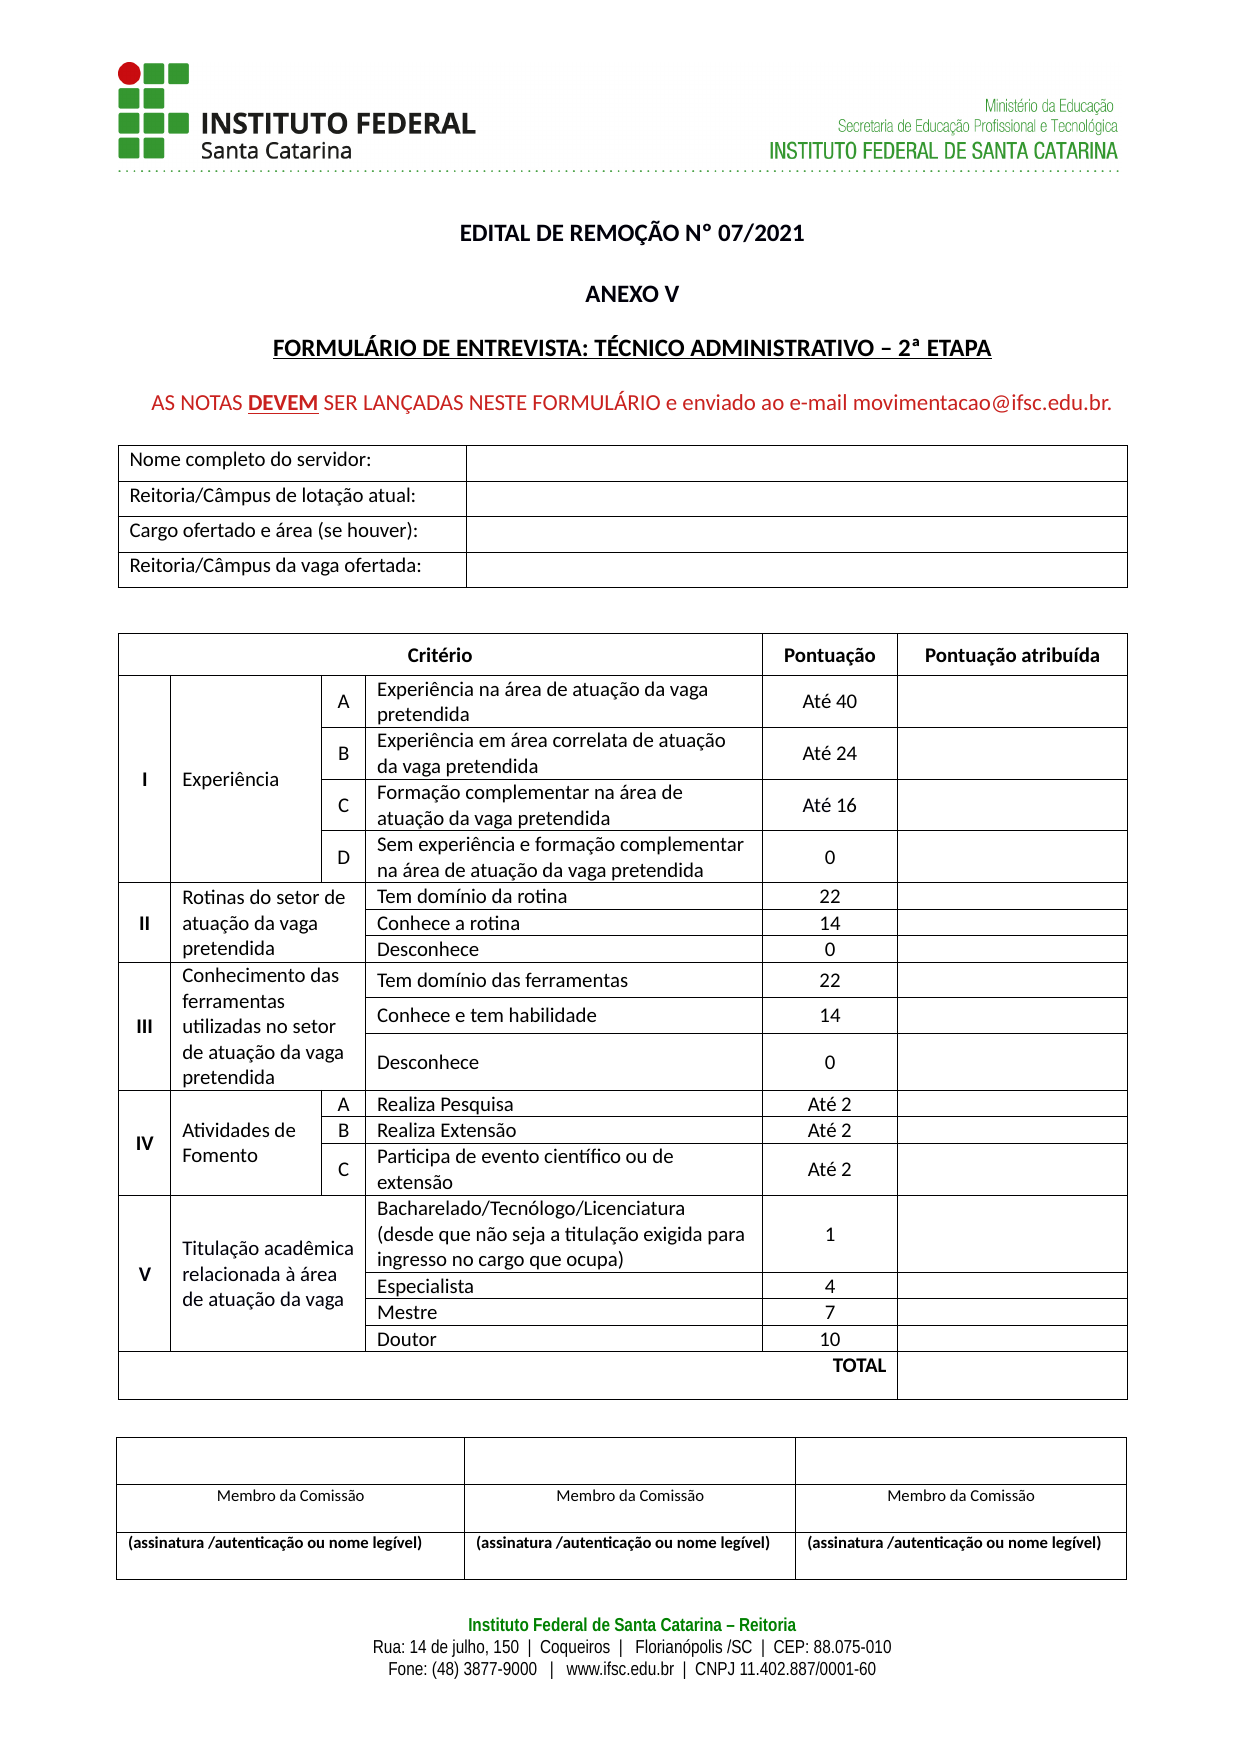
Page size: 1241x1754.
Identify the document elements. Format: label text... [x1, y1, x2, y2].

picture [118, 62, 1123, 172]
table_cell 1 [763, 1196, 897, 1272]
table_header Nome completo do servidor: [119, 446, 466, 481]
table_cell C [322, 1144, 365, 1194]
table_cell 7 [763, 1299, 897, 1325]
table_cell Sem experiência e formação complementar na área de atuação da vaga pretendida [366, 831, 762, 882]
table_cell Conhece e tem habilidade [366, 998, 762, 1032]
table_cell [467, 553, 1127, 587]
table_cell Rotinas do setor de atuação da vaga pretendida [171, 883, 365, 962]
table_header [465, 1438, 795, 1484]
table_cell Especialista [366, 1273, 762, 1298]
table_cell 22 [763, 883, 897, 909]
table_cell (assinatura /autenticação ou nome legível) [796, 1533, 1126, 1579]
table_cell 0 [763, 936, 897, 962]
table_cell 0 [763, 831, 897, 882]
table_cell [898, 963, 1127, 997]
table_cell B [322, 728, 365, 778]
table_cell 14 [763, 998, 897, 1032]
table_cell [898, 1326, 1127, 1351]
table_cell Mestre [366, 1299, 762, 1325]
table_cell B [322, 1117, 365, 1143]
table_cell Até 24 [763, 728, 897, 778]
table_cell Formação complementar na área de atuação da vaga pretendida [366, 780, 762, 830]
table_cell [898, 1144, 1127, 1194]
table_cell Membro da Comissão [117, 1485, 464, 1532]
table_cell Participa de evento científico ou de extensão [366, 1144, 762, 1194]
table_cell III [119, 963, 170, 1090]
table_cell Tem domínio das ferramentas [366, 963, 762, 997]
table_cell Realiza Extensão [366, 1117, 762, 1143]
text AS NOTAS DEVEM SER LANÇADAS NESTE FORMULÁRIO e enviado ao e-mail movimentacao@ifsc.edu.br. [118, 388, 1146, 417]
table_cell [898, 1091, 1127, 1116]
table_cell 10 [763, 1326, 897, 1351]
table_cell Até 16 [763, 780, 897, 830]
table_header Critério [119, 634, 762, 675]
table_cell Bacharelado/Tecnólogo/Licenciatura (desde que não seja a titulação exigida para ingresso no cargo que ocupa) [366, 1196, 762, 1272]
table_cell Atividades de Fomento [171, 1091, 321, 1194]
table_cell D [322, 831, 365, 882]
table_cell (assinatura /autenticação ou nome legível) [117, 1533, 464, 1579]
table_cell [898, 1299, 1127, 1325]
table_cell II [119, 883, 170, 962]
table_cell [898, 780, 1127, 830]
table_header [796, 1438, 1126, 1484]
table_cell [898, 1273, 1127, 1298]
table_cell Conhece a rotina [366, 910, 762, 935]
table_cell [898, 676, 1127, 727]
table_cell Desconhece [366, 936, 762, 962]
table_cell Até 2 [763, 1144, 897, 1194]
table_cell Tem domínio da rotina [366, 883, 762, 909]
text FORMULÁRIO DE ENTREVISTA: TÉCNICO ADMINISTRATIVO – 2ª ETAPA [118, 332, 1146, 362]
table_cell 14 [763, 910, 897, 935]
table_cell Até 40 [763, 676, 897, 727]
table_cell A [322, 676, 365, 727]
table_header Pontuação [763, 634, 897, 675]
table_cell [898, 936, 1127, 962]
table_cell [898, 831, 1127, 882]
table_cell [898, 910, 1127, 935]
table_header [467, 446, 1127, 481]
table_cell Membro da Comissão [796, 1485, 1126, 1532]
table_cell 22 [763, 963, 897, 997]
table_cell Reitoria/Câmpus de lotação atual: [119, 482, 466, 516]
table_cell C [322, 780, 365, 830]
table_cell IV [119, 1091, 170, 1194]
table_cell [898, 1034, 1127, 1090]
table_cell [898, 728, 1127, 778]
table_cell (assinatura /autenticação ou nome legível) [465, 1533, 795, 1579]
text EDITAL DE REMOÇÃO Nº 07/2021 [118, 217, 1146, 248]
table_cell I [119, 676, 170, 882]
table_cell [898, 1117, 1127, 1143]
table_cell Membro da Comissão [465, 1485, 795, 1532]
table_cell [898, 1196, 1127, 1272]
table_cell Até 2 [763, 1091, 897, 1116]
table_cell Experiência [171, 676, 321, 882]
table_cell [467, 517, 1127, 552]
table_header Pontuação atribuída [898, 634, 1127, 675]
text ANEXO V [118, 278, 1146, 309]
table_cell Reitoria/Câmpus da vaga ofertada: [119, 553, 466, 587]
table_cell Desconhece [366, 1034, 762, 1090]
table_cell Titulação acadêmica relacionada à área de atuação da vaga [171, 1196, 365, 1351]
table_cell [898, 1352, 1127, 1398]
table_cell V [119, 1196, 170, 1351]
table_cell [898, 883, 1127, 909]
table_cell [467, 482, 1127, 516]
table_cell A [322, 1091, 365, 1116]
table_cell Doutor [366, 1326, 762, 1351]
table_cell Realiza Pesquisa [366, 1091, 762, 1116]
table_cell Experiência na área de atuação da vaga pretendida [366, 676, 762, 727]
table_cell Cargo ofertado e área (se houver): [119, 517, 466, 552]
table_cell [898, 998, 1127, 1032]
table_cell Até 2 [763, 1117, 897, 1143]
table_cell Conhecimento das ferramentas utilizadas no setor de atuação da vaga pretendida [171, 963, 365, 1090]
table_cell TOTAL [119, 1352, 897, 1398]
table_cell Experiência em área correlata de atuação da vaga pretendida [366, 728, 762, 778]
table_cell 4 [763, 1273, 897, 1298]
table_cell 0 [763, 1034, 897, 1090]
table_header [117, 1438, 464, 1484]
